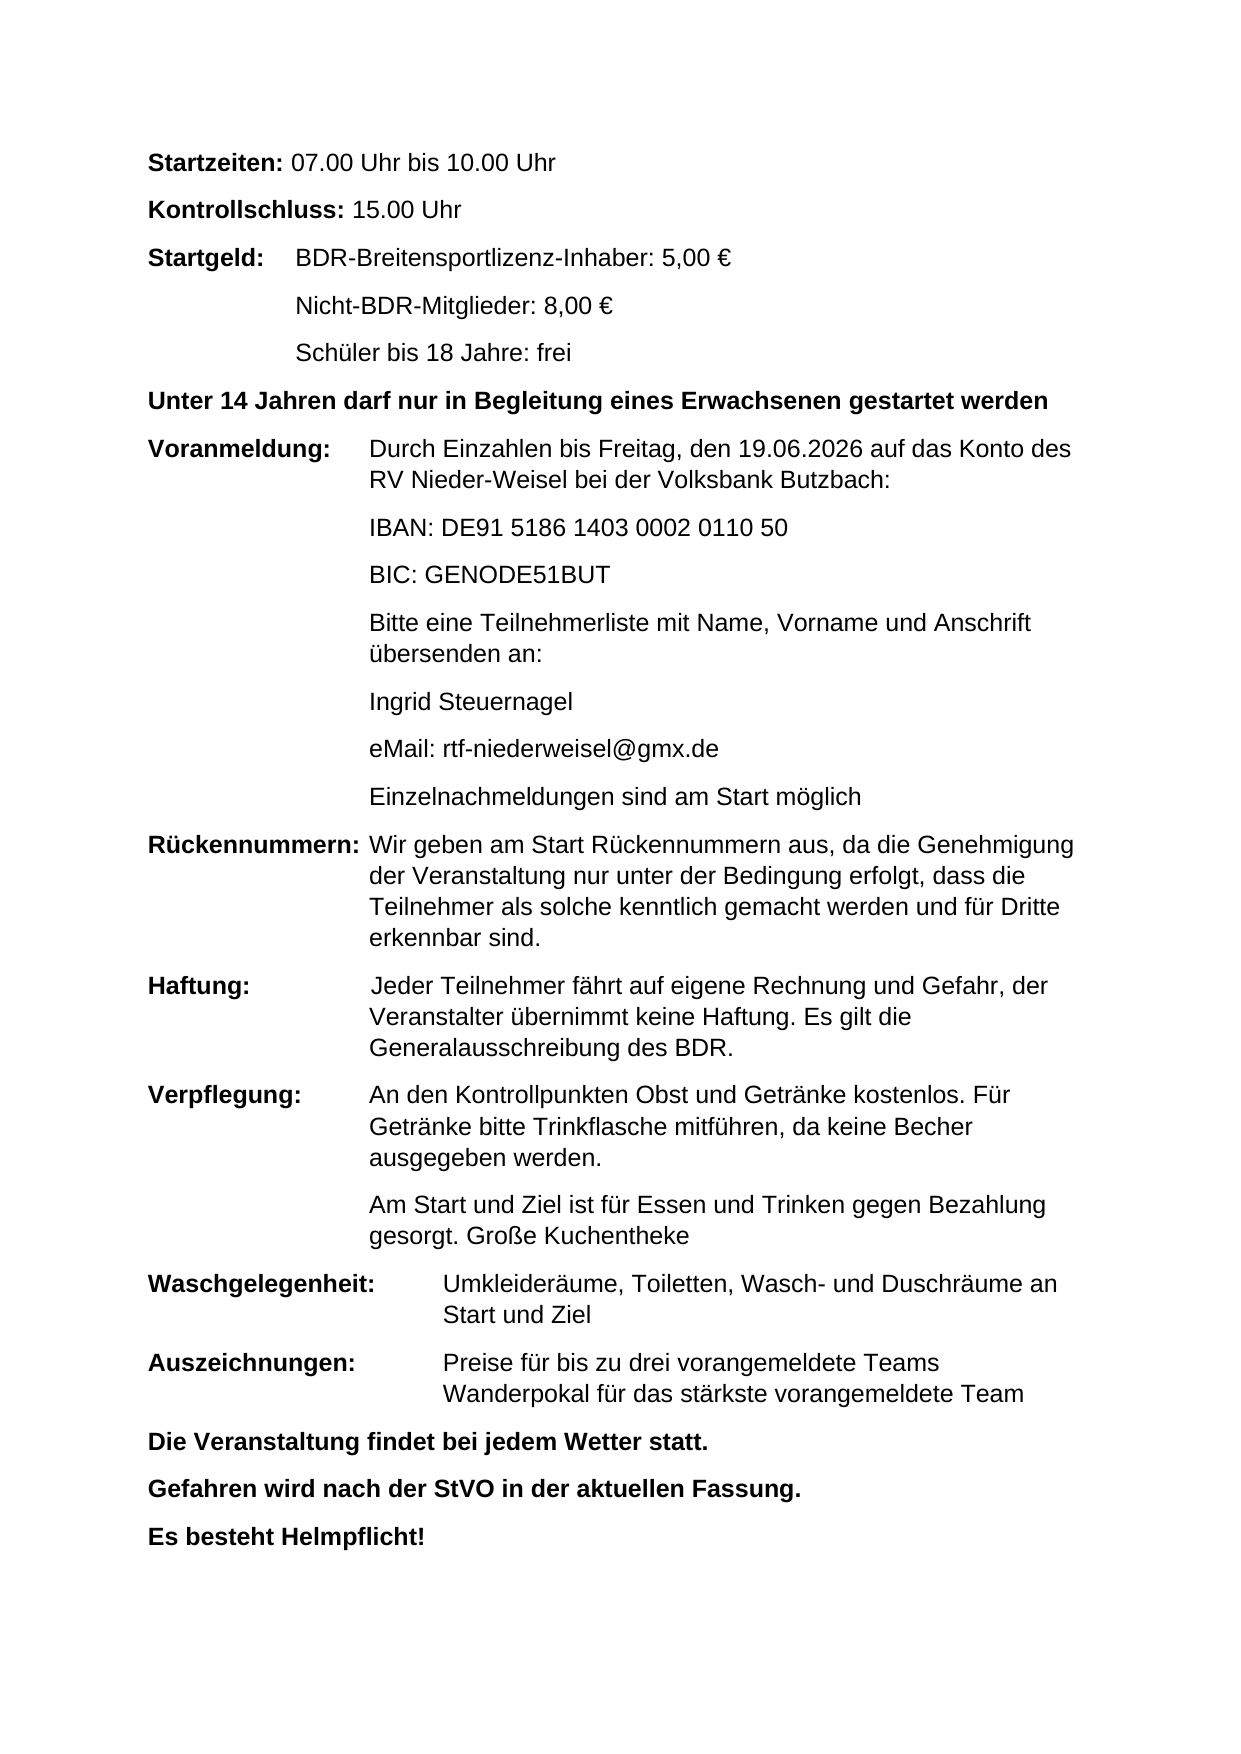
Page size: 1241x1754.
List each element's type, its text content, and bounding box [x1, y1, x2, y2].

text Haftung: Jeder Teilnehmer fährt auf eigene Rechnung und Gefahr, der Veranstalter übernimmt keine Haftung. Es gilt die Generalausschreibung des BDR. [148, 971, 1093, 1062]
text Ingrid Steuernagel [369, 687, 1093, 716]
text Waschgelegenheit: Umkleideräume, Toiletten, Wasch- und Duschräume an Start und Ziel [148, 1269, 1093, 1329]
text Unter 14 Jahren darf nur in Begleitung eines Erwachsenen gestartet werden [148, 386, 1093, 415]
text Rückennummern: Wir geben am Start Rückennummern aus, da die Genehmigung der Veranstaltung nur unter der Bedingung erfolgt, dass die Teilnehmer als solche kenntlich gemacht werden und für Dritte erkennbar sind. [148, 830, 1093, 952]
text IBAN: DE91 5186 1403 0002 0110 50 [148, 513, 1093, 541]
text Die Veranstaltung findet bei jedem Wetter statt. [148, 1427, 1093, 1455]
text Nicht-BDR-Mitglieder: 8,00 € [148, 291, 1093, 319]
text Verpflegung: An den Kontrollpunkten Obst und Getränke kostenlos. Für Getränke bitte Trinkflasche mitführen, da keine Becher ausgegeben werden. [148, 1081, 1093, 1171]
text Schüler bis 18 Jahre: frei [148, 338, 1093, 367]
text Bitte eine Teilnehmerliste mit Name, Vorname und Anschrift übersenden an: [369, 608, 1093, 668]
text Am Start und Ziel ist für Essen und Trinken gegen Bezahlung gesorgt. Große Kuchentheke [369, 1190, 1093, 1250]
text Es besteht Helmpflicht! [148, 1522, 1093, 1551]
text Auszeichnungen: Preise für bis zu drei vorangemeldete Teams Wanderpokal für das stärkste vorangemeldete Team [148, 1348, 1093, 1408]
text Startgeld: BDR-Breitensportlizenz-Inhaber: 5,00 € [148, 243, 1093, 272]
text Einzelnachmeldungen sind am Start möglich [369, 782, 1093, 811]
text BIC: GENODE51BUT [369, 560, 1093, 589]
text eMail: rtf-niederweisel@gmx.de [369, 734, 1093, 763]
text Startzeiten: 07.00 Uhr bis 10.00 Uhr [148, 148, 1093, 176]
text Gefahren wird nach der StVO in der aktuellen Fassung. [148, 1474, 1093, 1503]
text Voranmeldung: Durch Einzahlen bis Freitag, den 19.06.2026 auf das Konto des RV Nieder-Weisel bei der Volksbank Butzbach: [148, 434, 1093, 494]
text Kontrollschluss: 15.00 Uhr [148, 195, 1093, 224]
